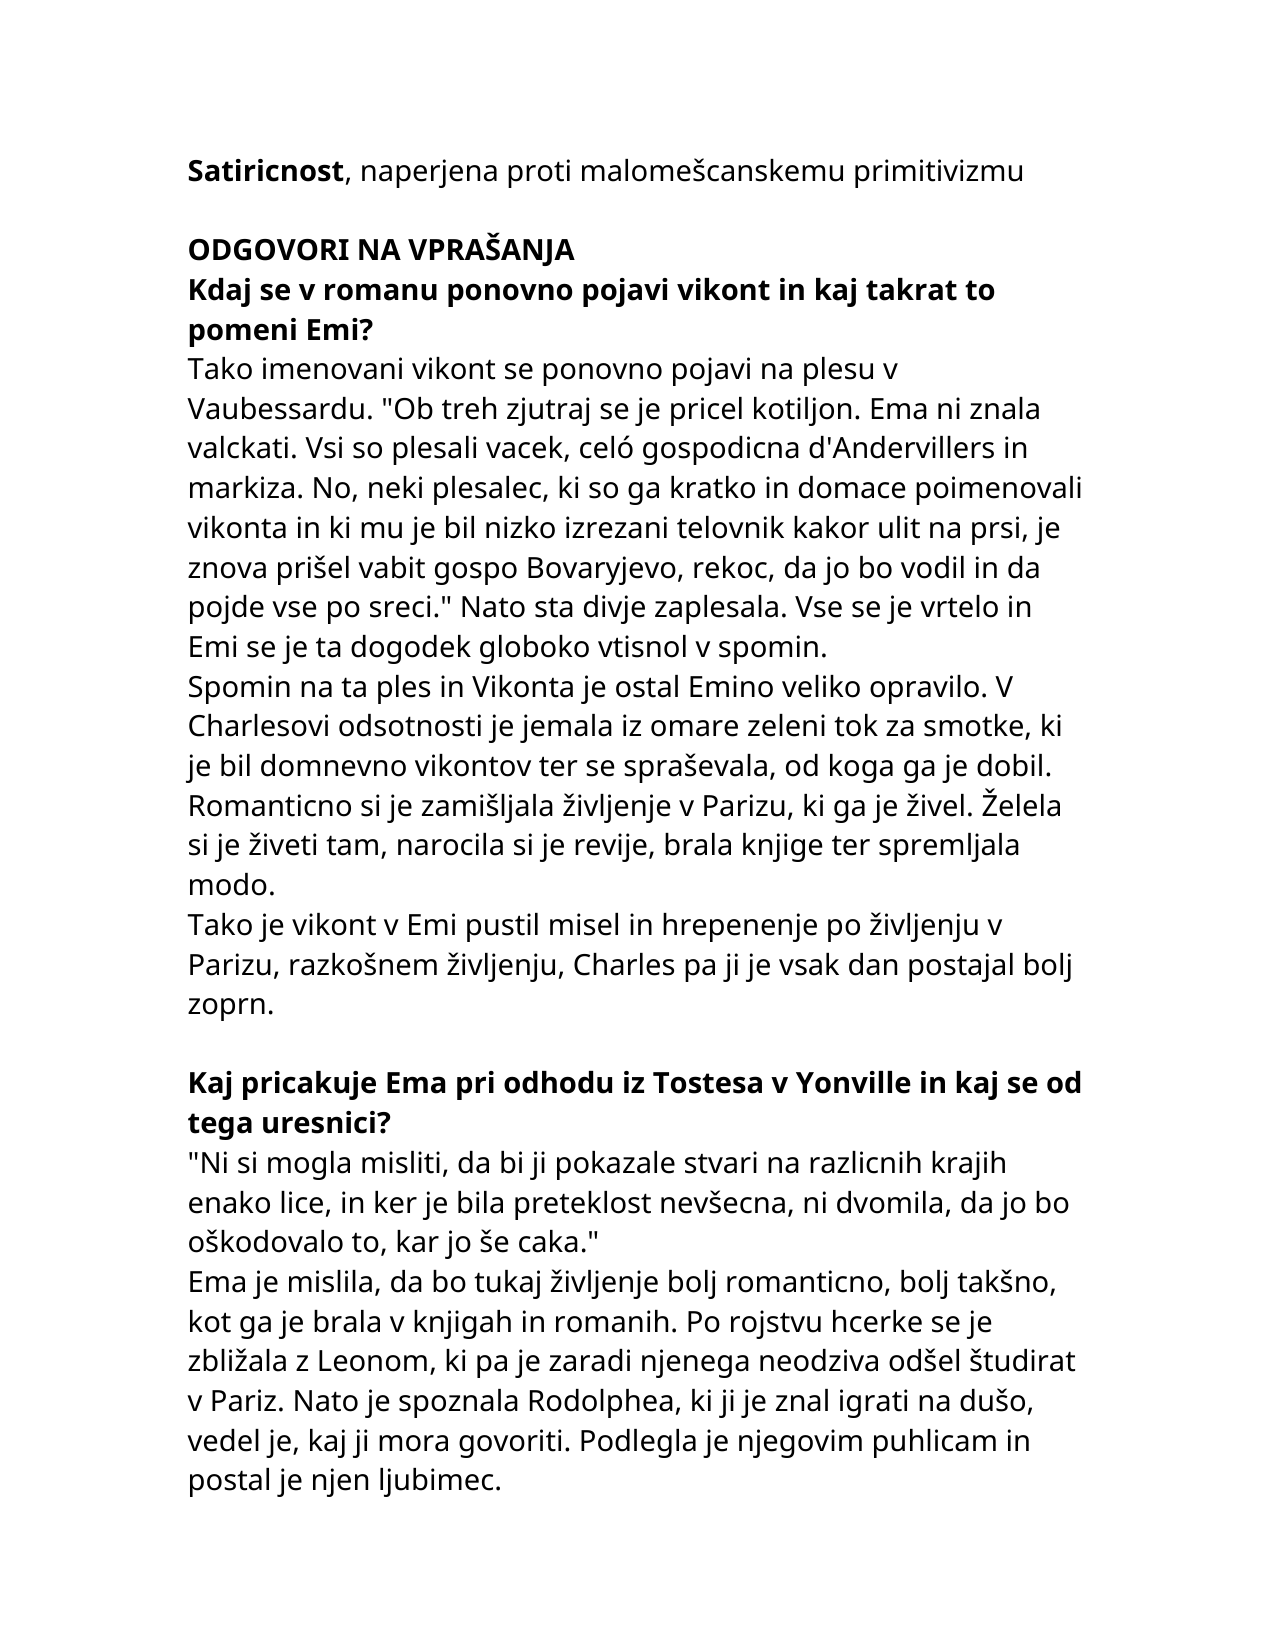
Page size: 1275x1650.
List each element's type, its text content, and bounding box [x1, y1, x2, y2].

text Ema je mislila, da bo tukaj življenje bolj romanticno, bolj takšno, kot ga je brala v knjigah in romanih. Po rojstvu hcerke se je zbližala z Leonom, ki pa je zaradi njenega neodziva odšel študirat v Pariz. Nato je spoznala Rodolphea, ki ji je znal igrati na dušo, vedel je, kaj ji mora govoriti. Podlegla je njegovim puhlicam in postal je njen ljubimec. [187, 1261, 1087, 1499]
text ODGOVORI NA VPRAŠANJA [187, 229, 1087, 269]
text Kdaj se v romanu ponovno pojavi vikont in kaj takrat to pomeni Emi? [187, 269, 1087, 348]
text Kaj pricakuje Ema pri odhodu iz Tostesa v Yonville in kaj se od tega uresnici? [187, 1063, 1087, 1142]
text Satiricnost, naperjena proti malomešcanskemu primitivizmu [187, 150, 1087, 190]
text Tako je vikont v Emi pustil misel in hrepenenje po življenju v Parizu, razkošnem življenju, Charles pa ji je vsak dan postajal bolj zoprn. [187, 904, 1087, 1023]
text "Ni si mogla misliti, da bi ji pokazale stvari na razlicnih krajih enako lice, in ker je bila preteklost nevšecna, ni dvomila, da jo bo oškodovalo to, kar jo še caka." [187, 1142, 1087, 1261]
text Spomin na ta ples in Vikonta je ostal Emino veliko opravilo. V Charlesovi odsotnosti je jemala iz omare zeleni tok za smotke, ki je bil domnevno vikontov ter se spraševala, od koga ga je dobil. Romanticno si je zamišljala življenje v Parizu, ki ga je živel. Želela si je živeti tam, narocila si je revije, brala knjige ter spremljala modo. [187, 666, 1087, 904]
text Tako imenovani vikont se ponovno pojavi na plesu v Vaubessardu. "Ob treh zjutraj se je pricel kotiljon. Ema ni znala valckati. Vsi so plesali vacek, celó gospodicna d'Andervillers in markiza. No, neki plesalec, ki so ga kratko in domace poimenovali vikonta in ki mu je bil nizko izrezani telovnik kakor ulit na prsi, je znova prišel vabit gospo Bovaryjevo, rekoc, da jo bo vodil in da pojde vse po sreci." Nato sta divje zaplesala. Vse se je vrtelo in Emi se je ta dogodek globoko vtisnol v spomin. [187, 348, 1087, 666]
